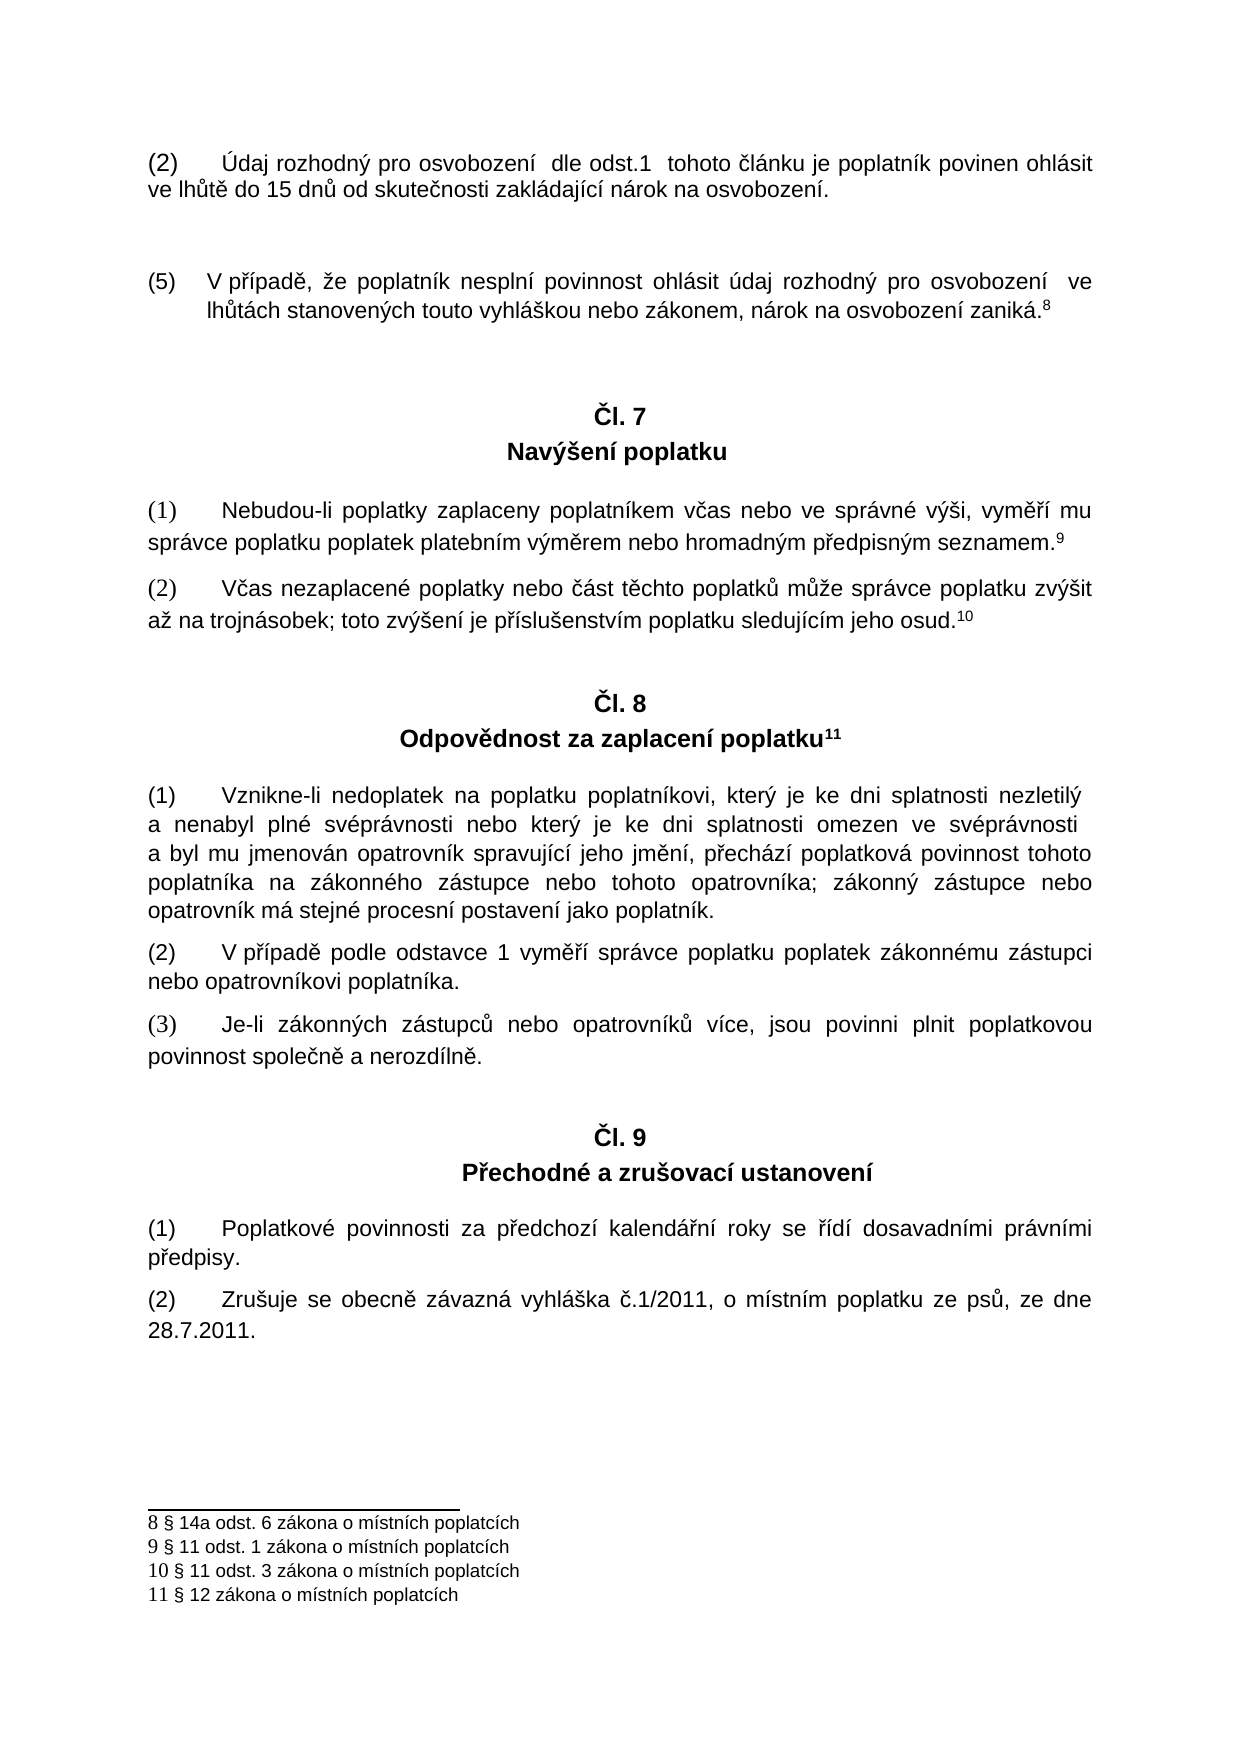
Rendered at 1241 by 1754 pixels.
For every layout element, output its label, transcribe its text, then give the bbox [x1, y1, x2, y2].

list Údaj rozhodný pro osvobození dle odst.1 tohoto článku je poplatník povinen ohlásit ve lhůtě do 15 dnů od skutečnosti zakládající nárok na osvobození. [148, 148, 1093, 203]
text Přechodné a zrušovací ustanovení [148, 1157, 1093, 1186]
text § 14a odst. 6 zákona o místních poplatcích [148, 1510, 1093, 1534]
text Čl. 8 [148, 689, 1093, 717]
list Zrušuje se obecně závazná vyhláška č.1/2011, o místním poplatku ze psů, ze dne 28.7.2011. [148, 1286, 1093, 1344]
list V případě podle odstavce 1 vyměří správce poplatku poplatek zákonnému zástupci nebo opatrovníkovi poplatníka. [148, 939, 1093, 994]
list § 11 odst. 1 zákona o místních poplatcích [148, 1534, 1093, 1558]
list Poplatkové povinnosti za předchozí kalendářní roky se řídí dosavadními právními předpisy. [148, 1215, 1093, 1271]
list § 11 odst. 3 zákona o místních poplatcích [148, 1558, 1093, 1582]
list Je-li zákonných zástupců nebo opatrovníků více, jsou povinni plnit poplatkovou povinnost společně a nerozdílně. [148, 1009, 1093, 1070]
text § 12 zákona o místních poplatcích [148, 1582, 1093, 1606]
text (5) V případě, že poplatník nesplní povinnost ohlásit údaj rozhodný pro osvobození ve lhůtách stanovených touto vyhláškou nebo zákonem, nárok na osvobození zaniká. [148, 268, 1093, 323]
list Nebudou-li poplatky zaplaceny poplatníkem včas nebo ve správné výši, vyměří mu správce poplatku poplatek platebním výměrem nebo hromadným předpisným seznamem. [148, 495, 1093, 556]
text Odpovědnost za zaplacení poplatku [148, 724, 1093, 752]
text Čl. 9 [148, 1122, 1093, 1151]
list Vznikne-li nedoplatek na poplatku poplatníkovi, který je ke dni splatnosti nezletilý a nenabyl plné svéprávnosti nebo který je ke dni splatnosti omezen ve svéprávnosti a byl mu jmenován opatrovník spravující jeho jmění, přechází poplatková povinnost tohoto poplatníka na zákonného zástupce nebo tohoto opatrovníka; zákonný zástupce nebo opatrovník má stejné procesní postavení jako poplatník. [148, 782, 1093, 924]
list Včas nezaplacené poplatky nebo část těchto poplatků může správce poplatku zvýšit až na trojnásobek; toto zvýšení je příslušenstvím poplatku sledujícím jeho osud. [148, 573, 1093, 633]
text Navýšení poplatku [148, 437, 1093, 466]
text Čl. 7 [148, 402, 1093, 431]
